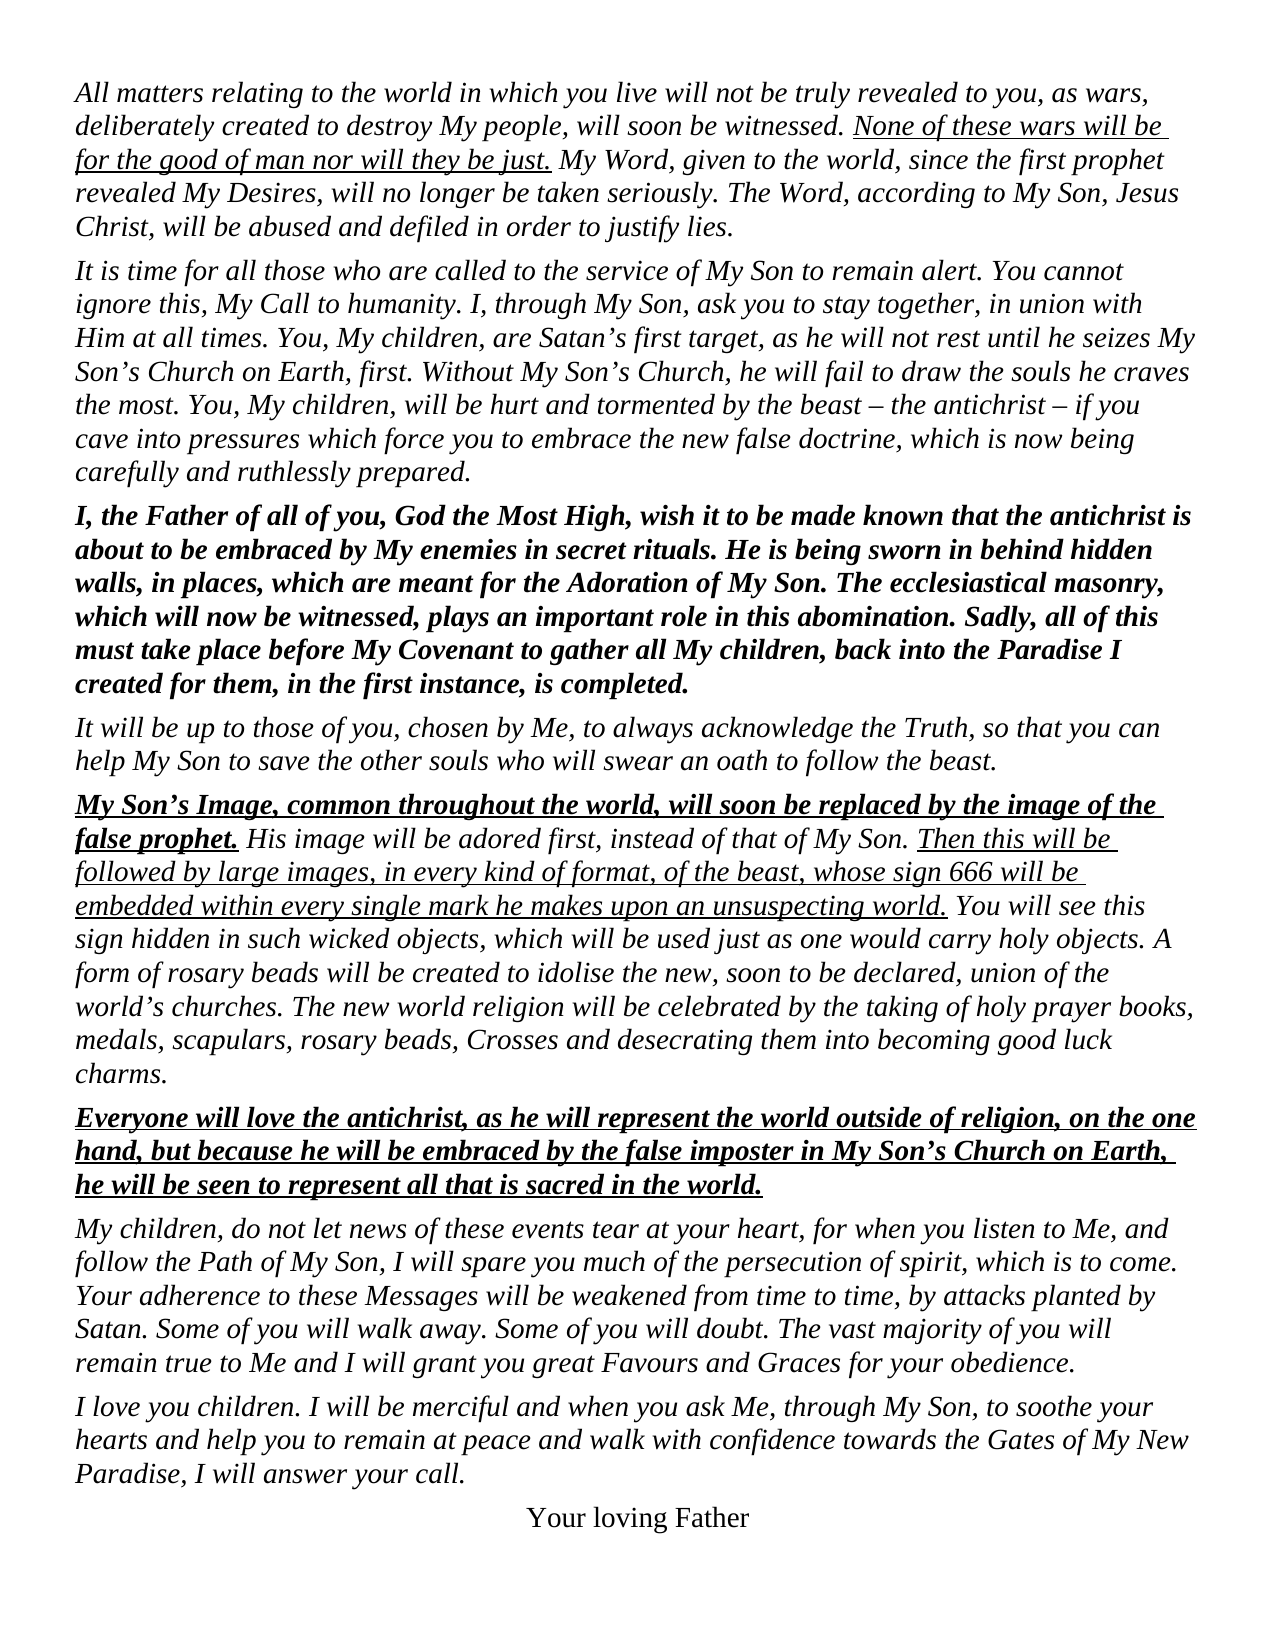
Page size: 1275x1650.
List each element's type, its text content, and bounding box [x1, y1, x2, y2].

text All matters relating to the world in which you live will not be truly revealed to you, as wars, deliberately created to destroy My people, will soon be witnessed. None of these wars will be for the good of man nor will they be just. My Word, given to the world, since the first prophet revealed My Desires, will no longer be taken seriously. The Word, according to My Son, Jesus Christ, will be abused and defiled in order to justify lies. [75, 75, 1200, 243]
text Your loving Father [75, 1500, 1200, 1533]
text My Son’s Image, common throughout the world, will soon be replaced by the image of the false prophet. His image will be adored first, instead of that of My Son. Then this will be followed by large images, in every kind of format, of the beast, whose sign 666 will be embedded within every single mark he makes upon an unsuspecting world. You will see this sign hidden in such wicked objects, which will be used just as one would carry holy objects. A form of rosary beads will be created to idolise the new, soon to be declared, union of the world’s churches. The new world religion will be celebrated by the taking of holy prayer books, medals, scapulars, rosary beads, Crosses and desecrating them into becoming good luck charms. [75, 787, 1200, 1089]
text I, the Father of all of you, God the Most High, wish it to be made known that the antichrist is about to be embraced by My enemies in secret rituals. He is being sworn in behind hidden walls, in places, which are meant for the Adoration of My Son. The ecclesiastical masonry, which will now be witnessed, plays an important role in this abomination. Sadly, all of this must take place before My Covenant to gather all My children, back into the Paradise I created for them, in the first instance, is completed. [75, 498, 1200, 699]
text My children, do not let news of these events tear at your heart, for when you listen to Me, and follow the Path of My Son, I will spare you much of the persecution of spirit, which is to come. Your adherence to these Messages will be weakened from time to time, by attacks planted by Satan. Some of you will walk away. Some of you will doubt. The vast majority of you will remain true to Me and I will grant you great Favours and Graces for your obedience. [75, 1211, 1200, 1378]
text I love you children. I will be merciful and when you ask Me, through My Son, to soothe your hearts and help you to remain at peace and walk with confidence towards the Gates of My New Paradise, I will answer your call. [75, 1389, 1200, 1489]
text It will be up to those of you, chosen by Me, to always acknowledge the Truth, so that you can help My Son to save the other souls who will swear an oath to follow the beast. [75, 710, 1200, 777]
text Everyone will love the antichrist, as he will represent the world outside of religion, on the one hand, but because he will be embraced by the false imposter in My Son’s Church on Earth, he will be seen to represent all that is sacred in the world. [75, 1100, 1200, 1200]
text It is time for all those who are called to the service of My Son to remain alert. You cannot ignore this, My Call to humanity. I, through My Son, ask you to stay together, in union with Him at all times. You, My children, are Satan’s first target, as he will not rest until he seizes My Son’s Church on Earth, first. Without My Son’s Church, he will fail to draw the souls he craves the most. You, My children, will be hurt and tormented by the beast – the antichrist – if you cave into pressures which force you to embrace the new false doctrine, which is now being carefully and ruthlessly prepared. [75, 253, 1200, 488]
